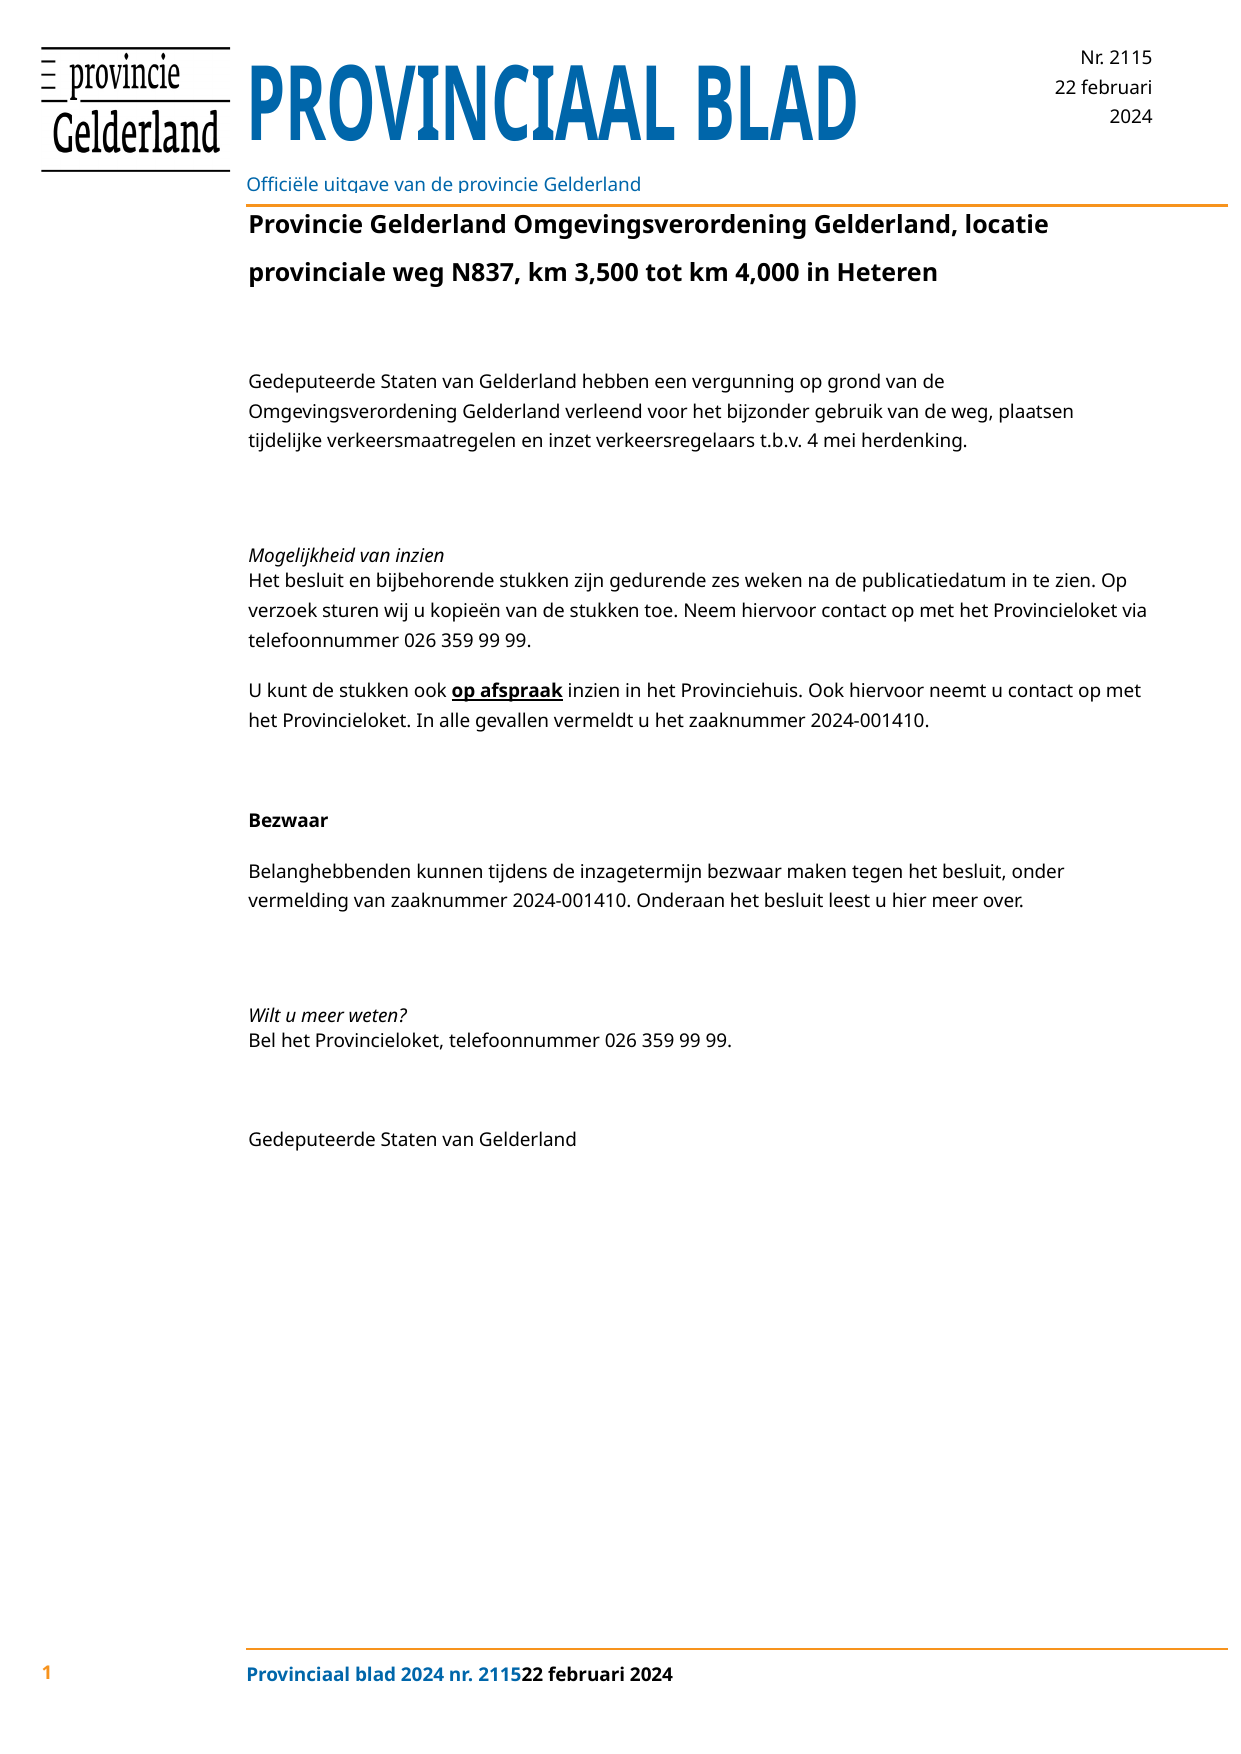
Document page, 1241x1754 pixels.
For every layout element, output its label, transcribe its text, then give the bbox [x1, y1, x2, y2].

text Bezwaar [248, 808, 1152, 833]
text Mogelijkheid van inzien [248, 542, 1152, 568]
text Provincie Gelderland Omgevingsverordening Gelderland, locatie provinciale weg N837, km 3,500 tot km 4,000 in Heteren [248, 207, 1152, 288]
text Het besluit en bijbehorende stukken zijn gedurende zes weken na de publicatiedatum in te zien. Op verzoek sturen wij u kopieën van de stukken toe. Neem hiervoor contact op met het Provincieloket via telefoonnummer 026 359 99 99. [248, 568, 1152, 652]
picture [41, 47, 231, 172]
text Gedeputeerde Staten van Gelderland [248, 1126, 1152, 1152]
text U kunt de stukken ook op afspraak inzien in het Provinciehuis. Ook hiervoor neemt u contact op met het Provincieloket. In alle gevallen vermeldt u het zaaknummer 2024-001410. [248, 677, 1152, 732]
text Wilt u meer weten? [248, 1002, 1152, 1028]
text Bel het Provincieloket, telefoonnummer 026 359 99 99. [248, 1028, 1152, 1053]
text Gedeputeerde Staten van Gelderland hebben een vergunning op grond van de Omgevingsverordening Gelderland verleend voor het bijzonder gebruik van de weg, plaatsen tijdelijke verkeersmaatregelen en inzet verkeersregelaars t.b.v. 4 mei herdenking. [248, 368, 1152, 453]
text Belanghebbenden kunnen tijdens de inzagetermijn bezwaar maken tegen het besluit, onder vermelding van zaaknummer 2024-001410. Onderaan het besluit leest u hier meer over. [248, 858, 1152, 913]
